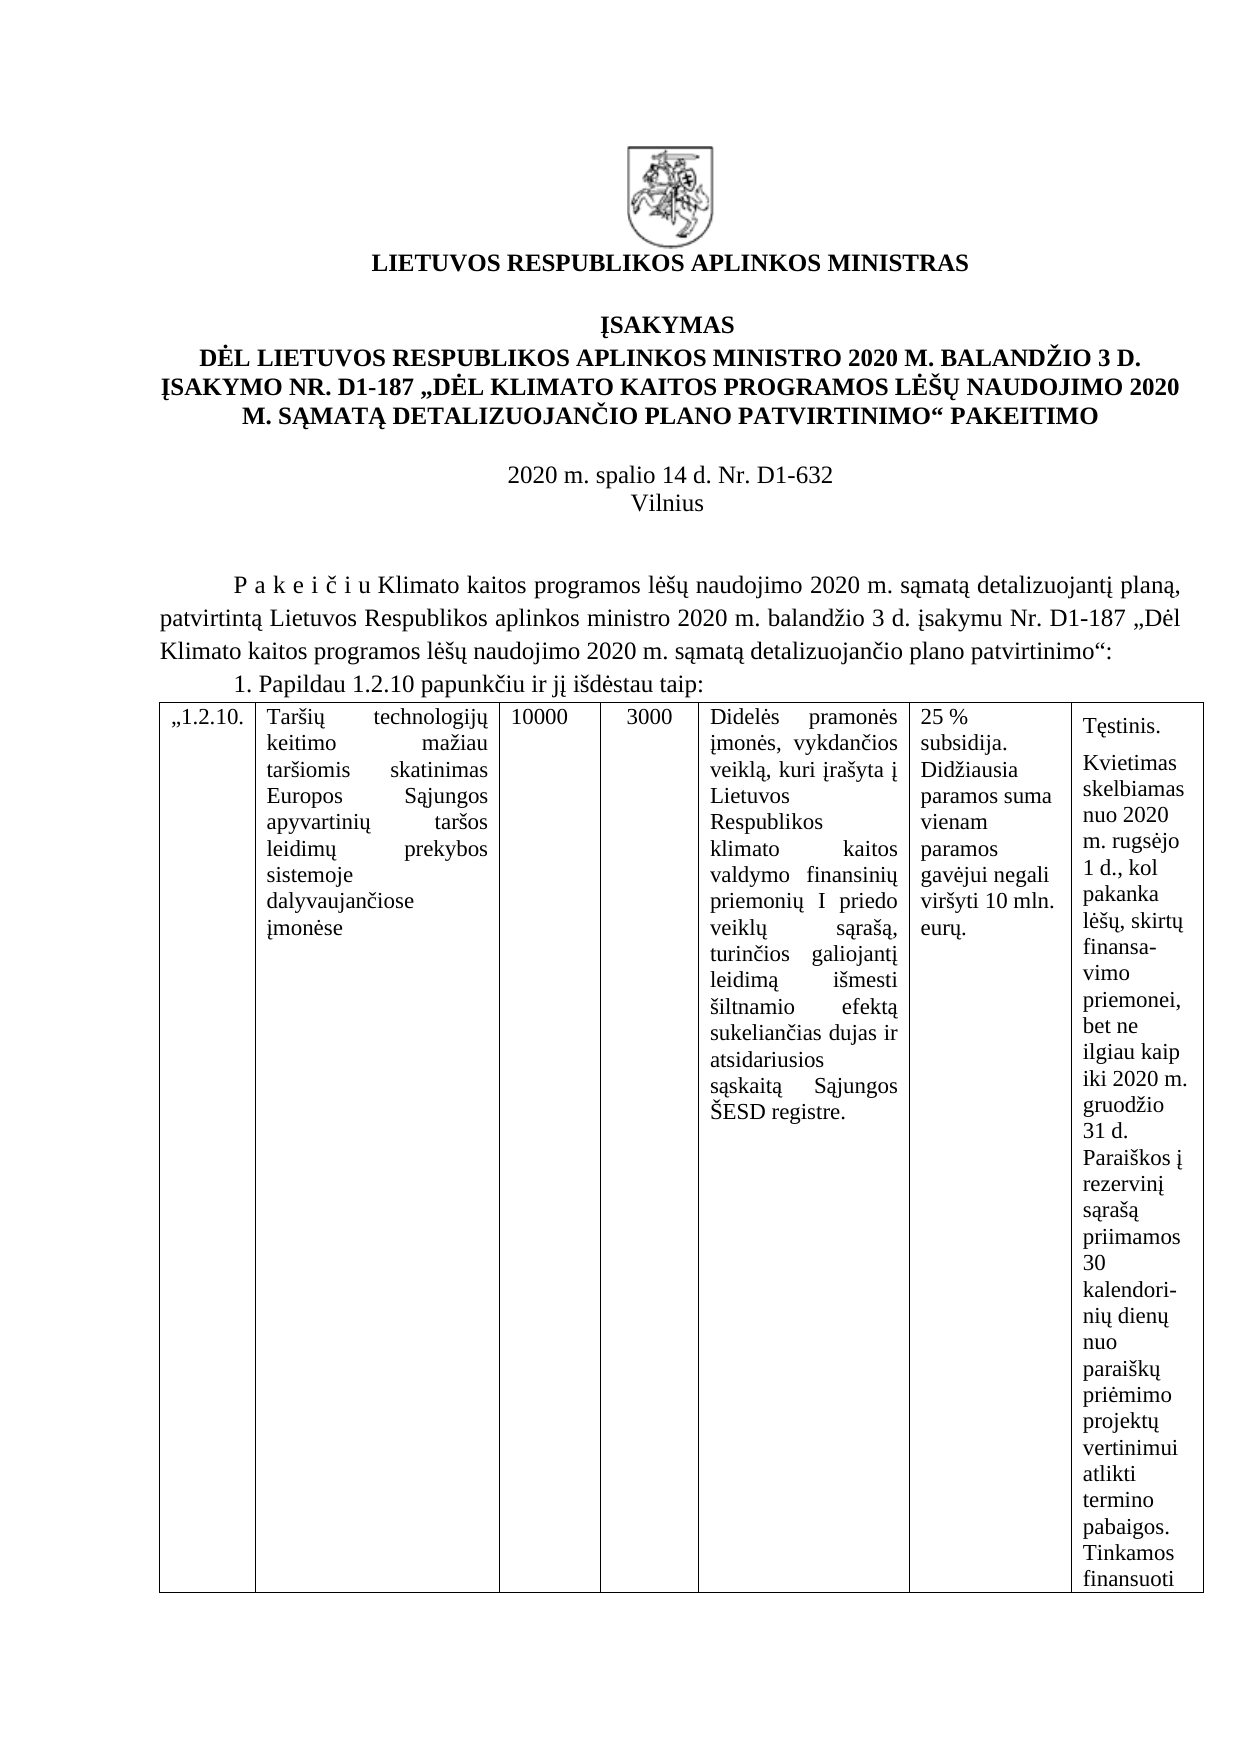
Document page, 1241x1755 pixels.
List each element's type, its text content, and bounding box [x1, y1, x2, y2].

table_header 25 % subsidija. Didžiausia paramos suma vienam paramos gavėjui negali viršyti 10 mln. eurų. [910, 703, 1071, 1592]
text P a k e i č i u Klimato kaitos programos lėšų naudojimo 2020 m. sąmatą detalizuojantį planą, patvirtintą Lietuvos Respublikos aplinkos ministro 2020 m. balandžio 3 d. įsakymu Nr. D1-187 „Dėl Klimato kaitos programos lėšų naudojimo 2020 m. sąmatą detalizuojančio plano patvirtinimo“: [159, 570, 1181, 665]
table_header Tęstinis. Kvietimas skelbiamas nuo 2020 m. rugsėjo 1 d., kol pakanka lėšų, skirtų finansa-vimo priemonei, bet ne ilgiau kaip iki 2020 m. gruodžio 31 d. Paraiškos į rezervinį sąrašą priimamos 30 kalendori-nių dienų nuo paraiškų priėmimo projektų vertinimui atlikti termino pabaigos. Tinkamos finansuoti [1072, 703, 1203, 1592]
table_header „1.2.10. [160, 703, 255, 1592]
text ĮSAKYMAS [159, 310, 1181, 339]
table_header Didelės pramonės įmonės, vykdančios veiklą, kuri įrašyta į Lietuvos Respublikos klimato kaitos valdymo finansinių priemonių I priedo veiklų sąrašą, turinčios galiojantį leidimą išmesti šiltnamio efektą sukeliančias dujas ir atsidariusios sąskaitą Sąjungos ŠESD registre. [699, 703, 909, 1592]
table_header Taršių technologijų keitimo mažiau taršiomis skatinimas Europos Sąjungos apyvartinių taršos leidimų prekybos sistemoje dalyvaujančiose įmonėse [256, 703, 499, 1592]
text DĖL LIETUVOS RESPUBLIKOS APLINKOS MINISTRO 2020 M. BALANDŽIO 3 D. ĮSAKYMO NR. D1-187 „DĖL KLIMATO KAITOS PROGRAMOS LĖŠŲ NAUDOJIMO 2020 M. SĄMATĄ DETALIZUOJANČIO PLANO PATVIRTINIMO“ PAKEITIMO [159, 343, 1181, 429]
text 1. Papildau 1.2.10 papunkčiu ir jį išdėstau taip: [159, 669, 1181, 698]
table_header 3000 [601, 703, 698, 1592]
text Vilnius [159, 488, 1181, 517]
text LIETUVOS RESPUBLIKOS APLINKOS MINISTRAS [159, 248, 1181, 277]
text 2020 m. spalio 14 d. Nr. D1-632 [159, 460, 1181, 488]
table_header 10000 [500, 703, 600, 1592]
